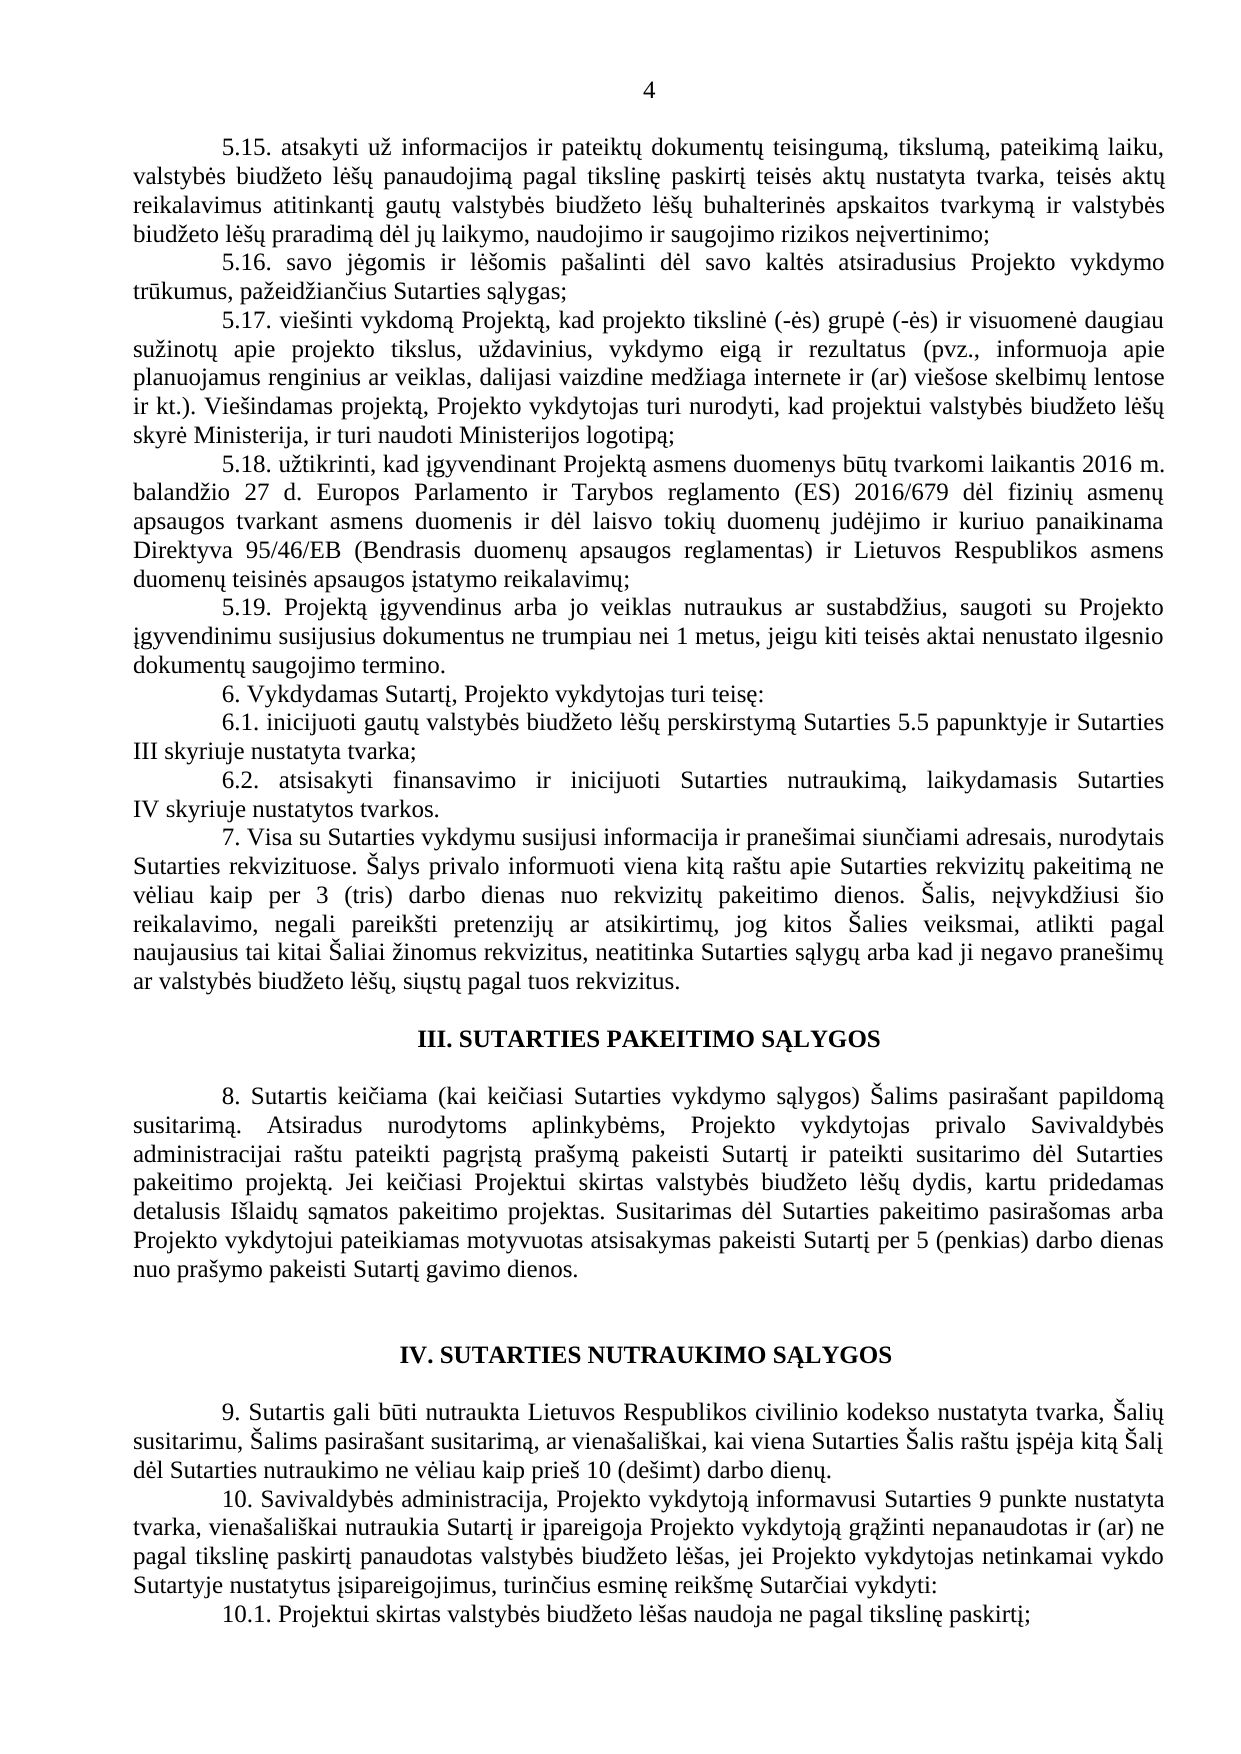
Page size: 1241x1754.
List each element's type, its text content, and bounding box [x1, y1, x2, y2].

text 6.1. inicijuoti gautų valstybės biudžeto lėšų perskirstymą Sutarties 5.5 papunktyje ir Sutarties III skyriuje nustatyta tvarka; [133, 707, 1165, 765]
text 5.15. atsakyti už informacijos ir pateiktų dokumentų teisingumą, tikslumą, pateikimą laiku, valstybės biudžeto lėšų panaudojimą pagal tikslinę paskirtį teisės aktų nustatyta tvarka, teisės aktų reikalavimus atitinkantį gautų valstybės biudžeto lėšų buhalterinės apskaitos tvarkymą ir valstybės biudžeto lėšų praradimą dėl jų laikymo, naudojimo ir saugojimo rizikos neįvertinimo; [133, 132, 1165, 247]
text 7. Visa su Sutarties vykdymu susijusi informacija ir pranešimai siunčiami adresais, nurodytais Sutarties rekvizituose. Šalys privalo informuoti viena kitą raštu apie Sutarties rekvizitų pakeitimą ne vėliau kaip per 3 (tris) darbo dienas nuo rekvizitų pakeitimo dienos. Šalis, neįvykdžiusi šio reikalavimo, negali pareikšti pretenzijų ar atsikirtimų, jog kitos Šalies veiksmai, atlikti pagal naujausius tai kitai Šaliai žinomus rekvizitus, neatitinka Sutarties sąlygų arba kad ji negavo pranešimų ar valstybės biudžeto lėšų, siųstų pagal tuos rekvizitus. [133, 822, 1165, 995]
text 5.19. Projektą įgyvendinus arba jo veiklas nutraukus ar sustabdžius, saugoti su Projekto įgyvendinimu susijusius dokumentus ne trumpiau nei 1 metus, jeigu kiti teisės aktai nenustato ilgesnio dokumentų saugojimo termino. [133, 592, 1165, 679]
text 5.16. savo jėgomis ir lėšomis pašalinti dėl savo kaltės atsiradusius Projekto vykdymo trūkumus, pažeidžiančius Sutarties sąlygas; [133, 247, 1165, 305]
text 5.17. viešinti vykdomą Projektą, kad projekto tikslinė (-ės) grupė (-ės) ir visuomenė daugiau sužinotų apie projekto tikslus, uždavinius, vykdymo eigą ir rezultatus (pvz., informuoja apie planuojamus renginius ar veiklas, dalijasi vaizdine medžiaga internete ir (ar) viešose skelbimų lentose ir kt.). Viešindamas projektą, Projekto vykdytojas turi nurodyti, kad projektui valstybės biudžeto lėšų skyrė Ministerija, ir turi naudoti Ministerijos logotipą; [133, 305, 1165, 449]
text III. SUTARTIES PAKEITIMO SĄLYGOS [133, 1024, 1165, 1052]
text 10. Savivaldybės administracija, Projekto vykdytoją informavusi Sutarties 9 punkte nustatyta tvarka, vienašališkai nutraukia Sutartį ir įpareigoja Projekto vykdytoją grąžinti nepanaudotas ir (ar) ne pagal tikslinę paskirtį panaudotas valstybės biudžeto lėšas, jei Projekto vykdytojas netinkamai vykdo Sutartyje nustatytus įsipareigojimus, turinčius esminę reikšmę Sutarčiai vykdyti: [133, 1484, 1165, 1599]
text 5.18. užtikrinti, kad įgyvendinant Projektą asmens duomenys būtų tvarkomi laikantis 2016 m. balandžio 27 d. Europos Parlamento ir Tarybos reglamento (ES) 2016/679 dėl fizinių asmenų apsaugos tvarkant asmens duomenis ir dėl laisvo tokių duomenų judėjimo ir kuriuo panaikinama Direktyva 95/46/EB (Bendrasis duomenų apsaugos reglamentas) ir Lietuvos Respublikos asmens duomenų teisinės apsaugos įstatymo reikalavimų; [133, 449, 1165, 592]
text 8. Sutartis keičiama (kai keičiasi Sutarties vykdymo sąlygos) Šalims pasirašant papildomą susitarimą. Atsiradus nurodytoms aplinkybėms, Projekto vykdytojas privalo Savivaldybės administracijai raštu pateikti pagrįstą prašymą pakeisti Sutartį ir pateikti susitarimo dėl Sutarties pakeitimo projektą. Jei keičiasi Projektui skirtas valstybės biudžeto lėšų dydis, kartu pridedamas detalusis Išlaidų sąmatos pakeitimo projektas. Susitarimas dėl Sutarties pakeitimo pasirašomas arba Projekto vykdytojui pateikiamas motyvuotas atsisakymas pakeisti Sutartį per 5 (penkias) darbo dienas nuo prašymo pakeisti Sutartį gavimo dienos. [133, 1081, 1165, 1282]
text 6. Vykdydamas Sutartį, Projekto vykdytojas turi teisę: [133, 679, 1165, 707]
text 10.1. Projektui skirtas valstybės biudžeto lėšas naudoja ne pagal tikslinę paskirtį; [133, 1599, 1165, 1627]
text 6.2. atsisakyti finansavimo ir inicijuoti Sutarties nutraukimą, laikydamasis Sutarties IV skyriuje nustatytos tvarkos. [133, 765, 1165, 822]
text 9. Sutartis gali būti nutraukta Lietuvos Respublikos civilinio kodekso nustatyta tvarka, Šalių susitarimu, Šalims pasirašant susitarimą, ar vienašališkai, kai viena Sutarties Šalis raštu įspėja kitą Šalį dėl Sutarties nutraukimo ne vėliau kaip prieš 10 (dešimt) darbo dienų. [133, 1397, 1165, 1484]
text IV. SUTARTIES NUTRAUKIMO SĄLYGOS [133, 1340, 1165, 1369]
